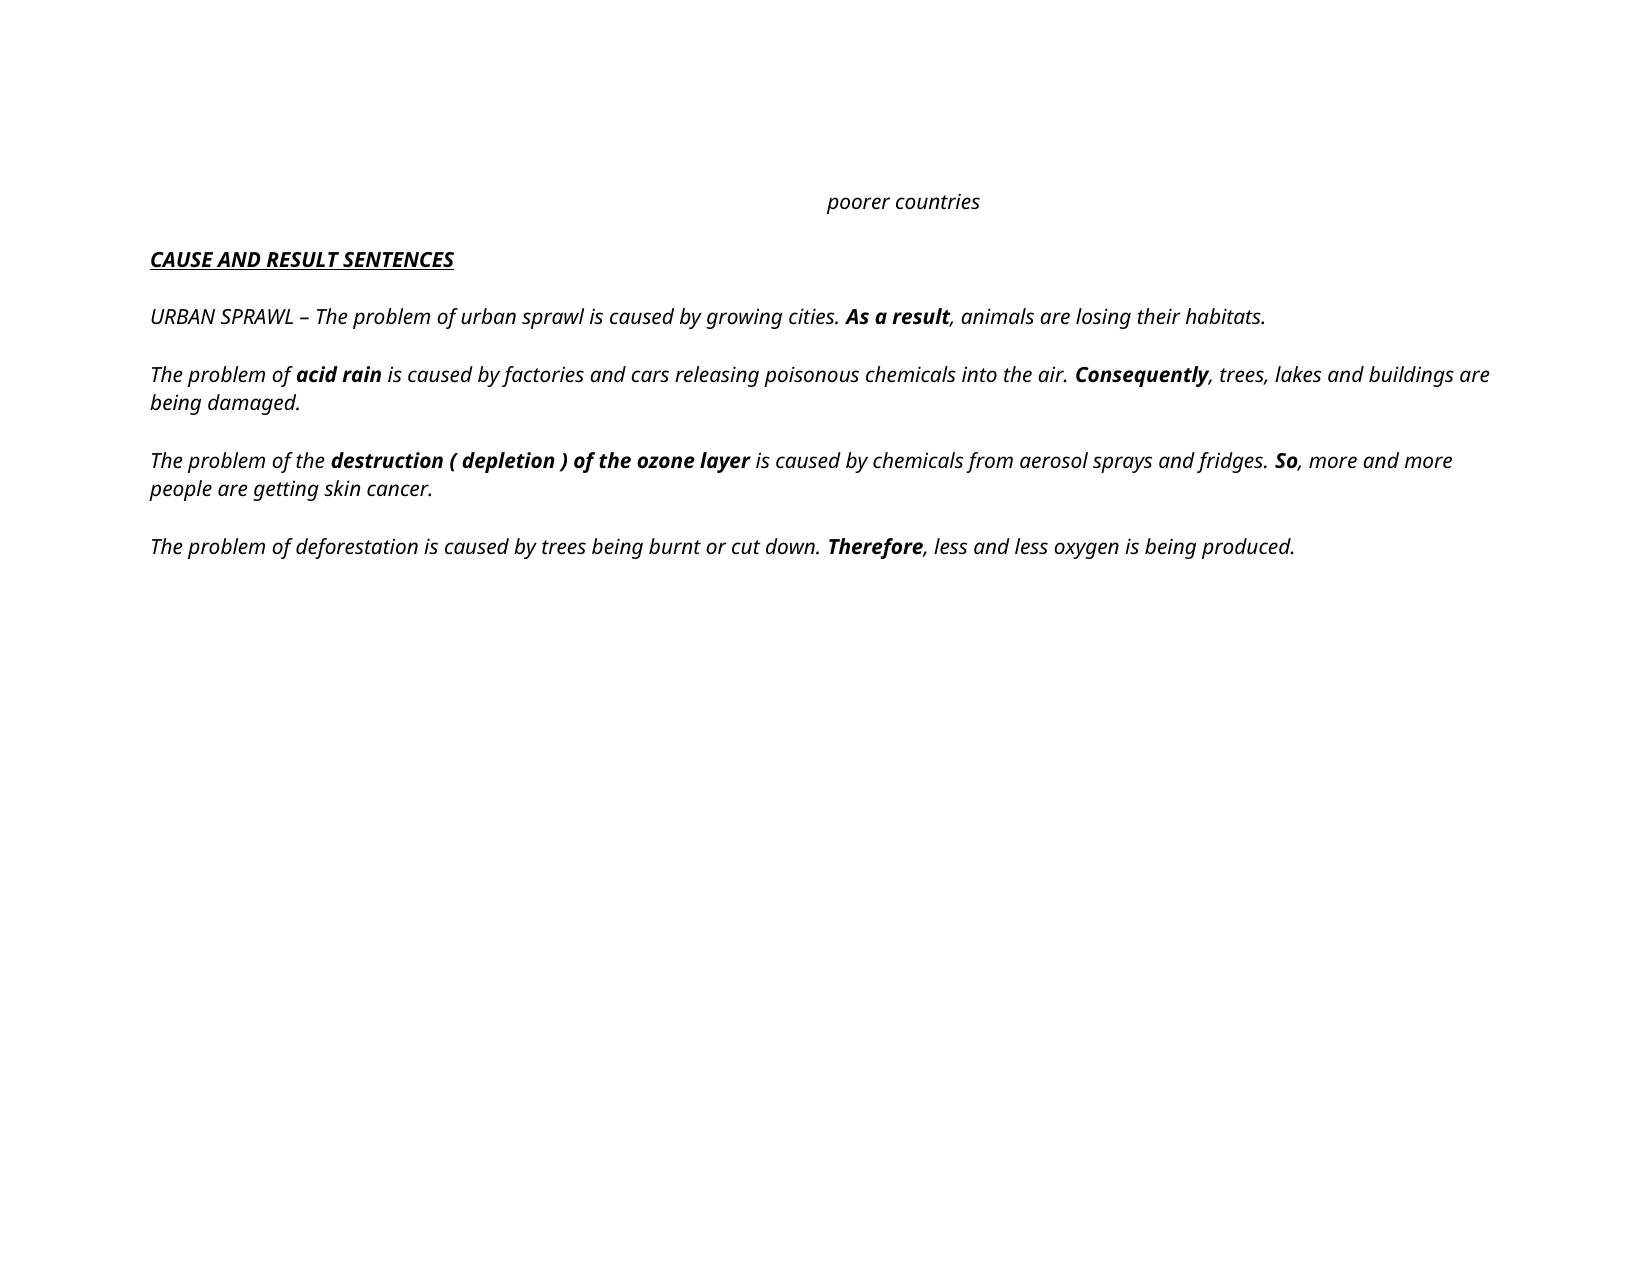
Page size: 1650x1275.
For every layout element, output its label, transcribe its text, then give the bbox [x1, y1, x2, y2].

text The problem of deforestation is caused by trees being burnt or cut down. Therefore, less and less oxygen is being produced. [150, 532, 1500, 561]
text CAUSE AND RESULT SENTENCES [150, 245, 1500, 273]
text poorer countries [150, 187, 1500, 216]
text The problem of acid rain is caused by factories and cars releasing poisonous chemicals into the air. Consequently, trees, lakes and buildings are being damaged. [150, 360, 1500, 417]
text URBAN SPRAWL – The problem of urban sprawl is caused by growing cities. As a result, animals are losing their habitats. [150, 302, 1500, 331]
text The problem of the destruction ( depletion ) of the ozone layer is caused by chemicals from aerosol sprays and fridges. So, more and more people are getting skin cancer. [150, 446, 1500, 503]
